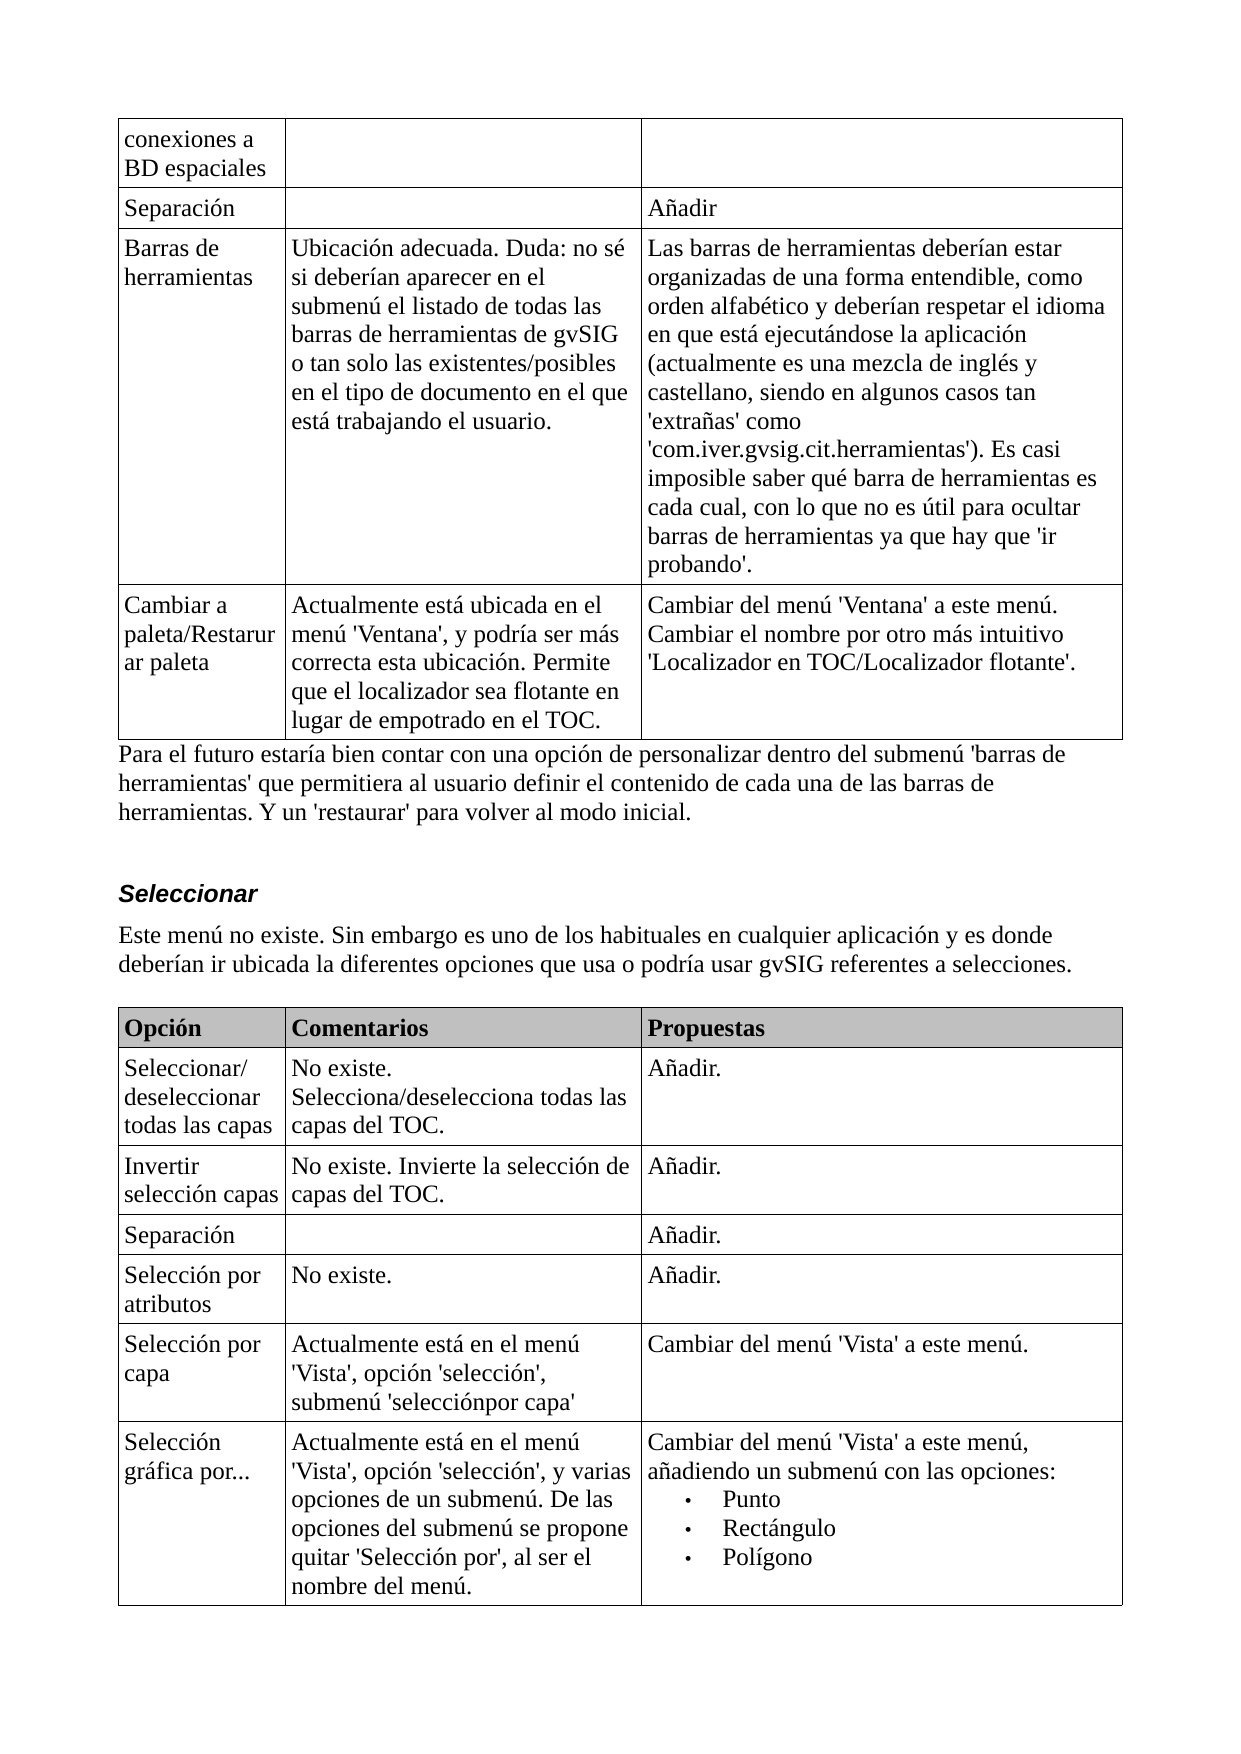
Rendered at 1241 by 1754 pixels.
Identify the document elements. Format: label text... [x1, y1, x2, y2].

table_cell [286, 188, 641, 227]
table_cell Selección por capa [119, 1324, 285, 1421]
table_cell Separación [119, 188, 285, 227]
table_cell No existe. Invierte la selección de capas del TOC. [286, 1146, 641, 1214]
table_header Opción [119, 1008, 285, 1047]
subtitle Seleccionar [118, 879, 1122, 908]
table_cell Invertir selección capas [119, 1146, 285, 1214]
table_cell Selección gráfica por... [119, 1422, 285, 1605]
table_header Comentarios [286, 1008, 641, 1047]
table_cell Añadir. [642, 1048, 1122, 1145]
table_cell Añadir [642, 188, 1122, 227]
table_cell Añadir. [642, 1215, 1122, 1254]
table_cell Seleccionar/deseleccionar todas las capas [119, 1048, 285, 1145]
table_cell No existe. [286, 1255, 641, 1323]
table_cell Actualmente está en el menú 'Vista', opción 'selección', submenú 'selecciónpor capa' [286, 1324, 641, 1421]
table_header Propuestas [642, 1008, 1122, 1047]
table_cell Cambiar del menú 'Ventana' a este menú. Cambiar el nombre por otro más intuitivo 'Localizador en TOC/Localizador flotante'. [642, 585, 1122, 739]
table_cell conexiones a BD espaciales [119, 119, 285, 187]
table_cell [286, 119, 641, 187]
table_cell Actualmente está ubicada en el menú 'Ventana', y podría ser más correcta esta ubicación. Permite que el localizador sea flotante en lugar de empotrado en el TOC. [286, 585, 641, 739]
table_cell [286, 1215, 641, 1254]
text Para el futuro estaría bien contar con una opción de personalizar dentro del submenú 'barras de herramientas' que permitiera al usuario definir el contenido de cada una de las barras de herramientas. Y un 'restaurar' para volver al modo inicial. [118, 740, 1122, 826]
text Este menú no existe. Sin embargo es uno de los habituales en cualquier aplicación y es donde deberían ir ubicada la diferentes opciones que usa o podría usar gvSIG referentes a selecciones. [118, 921, 1122, 978]
table_cell Separación [119, 1215, 285, 1254]
table_cell [642, 119, 1122, 187]
table_cell Cambiar a paleta/Restarurar paleta [119, 585, 285, 739]
table_cell Cambiar del menú 'Vista' a este menú, añadiendo un submenú con las opciones: Punto Rectángulo Polígono [642, 1422, 1122, 1605]
table_cell Las barras de herramientas deberían estar organizadas de una forma entendible, como orden alfabético y deberían respetar el idioma en que está ejecutándose la aplicación (actualmente es una mezcla de inglés y castellano, siendo en algunos casos tan 'extrañas' como 'com.iver.gvsig.cit.herramientas'). Es casi imposible saber qué barra de herramientas es cada cual, con lo que no es útil para ocultar barras de herramientas ya que hay que 'ir probando'. [642, 229, 1122, 584]
table_cell Barras de herramientas [119, 229, 285, 584]
table_cell Cambiar del menú 'Vista' a este menú. [642, 1324, 1122, 1421]
table_cell Añadir. [642, 1255, 1122, 1323]
table_cell Añadir. [642, 1146, 1122, 1214]
table_cell Ubicación adecuada. Duda: no sé si deberían aparecer en el submenú el listado de todas las barras de herramientas de gvSIG o tan solo las existentes/posibles en el tipo de documento en el que está trabajando el usuario. [286, 229, 641, 584]
table_cell Selección por atributos [119, 1255, 285, 1323]
table_cell Actualmente está en el menú 'Vista', opción 'selección', y varias opciones de un submenú. De las opciones del submenú se propone quitar 'Selección por', al ser el nombre del menú. [286, 1422, 641, 1605]
table_cell No existe. Selecciona/deselecciona todas las capas del TOC. [286, 1048, 641, 1145]
